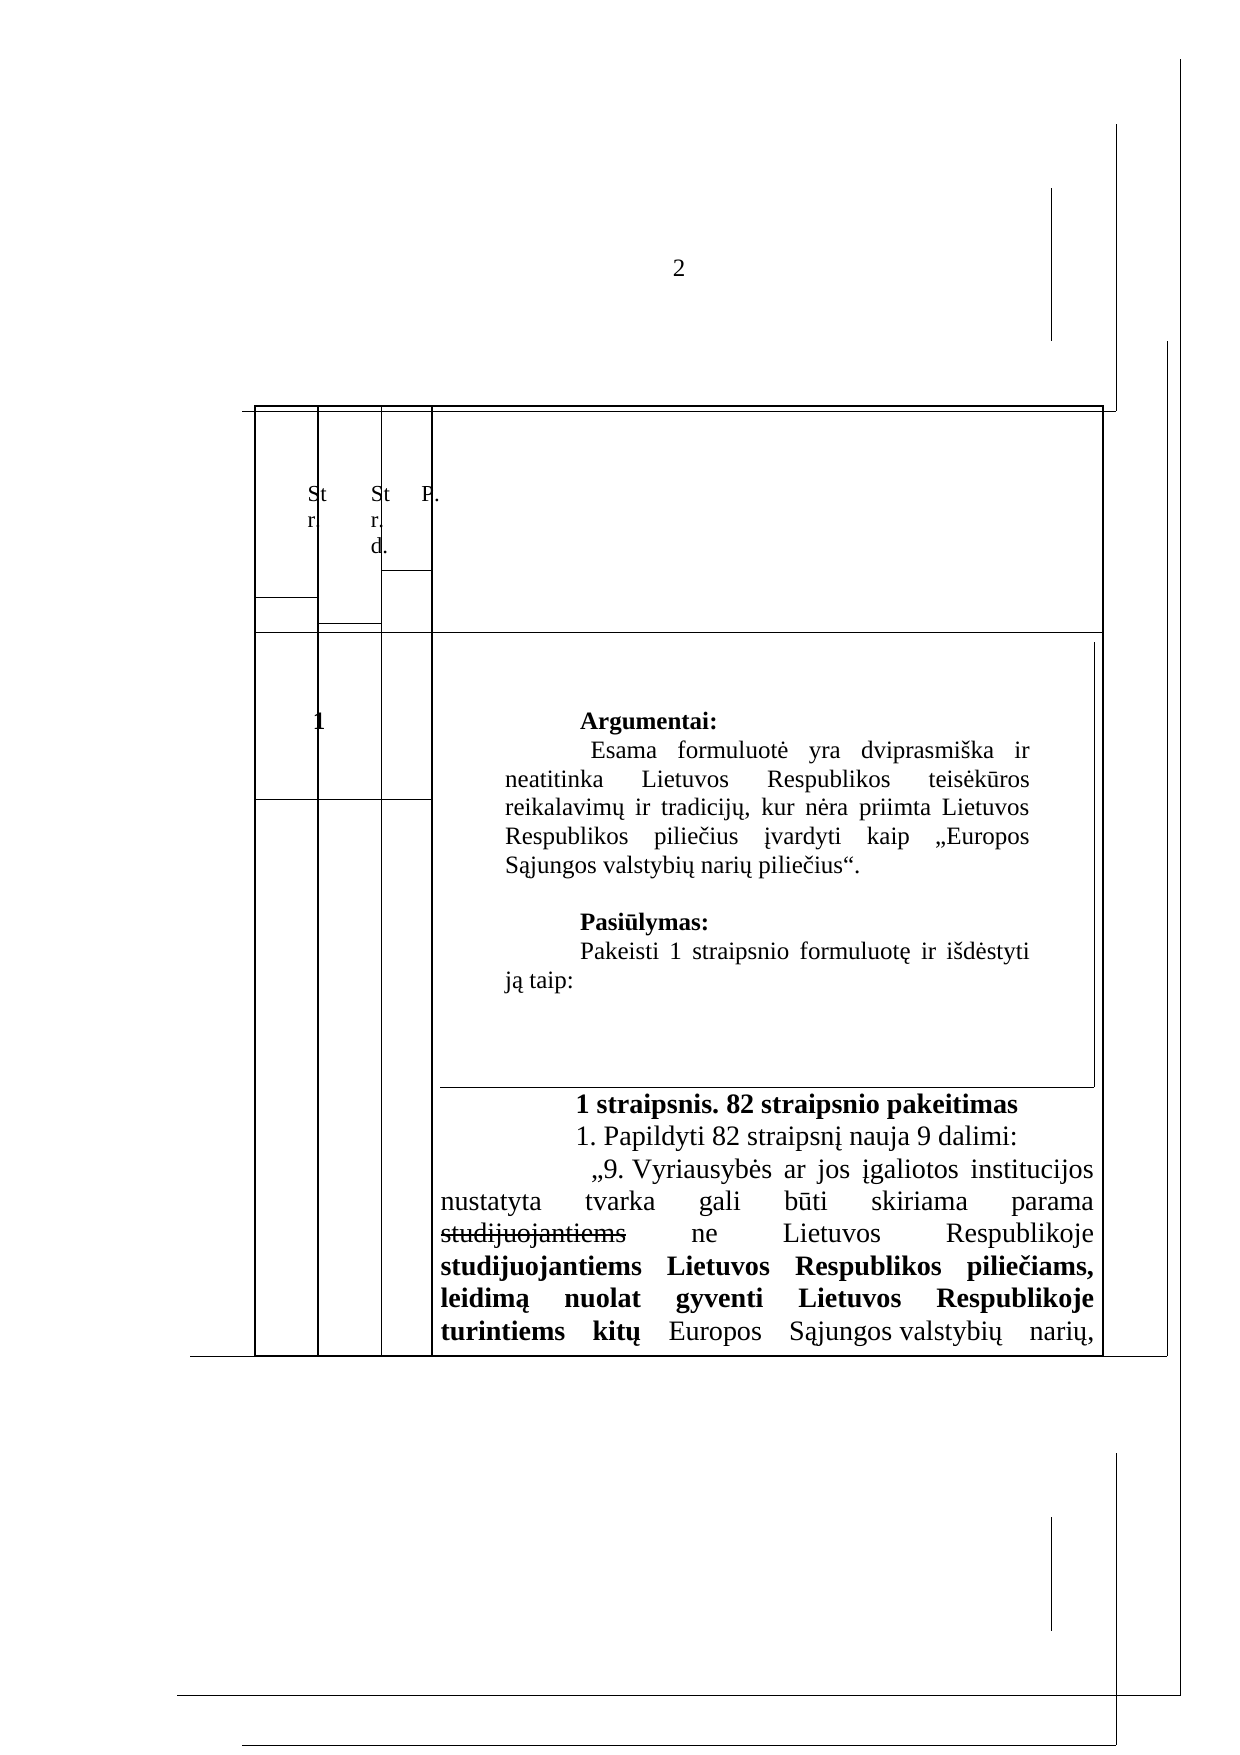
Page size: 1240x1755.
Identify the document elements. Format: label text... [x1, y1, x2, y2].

table_cell 1 [256, 633, 317, 799]
table_cell P. [382, 571, 431, 632]
table_cell Str. [256, 598, 317, 632]
table_cell [382, 800, 431, 1354]
table_cell 1 [256, 800, 317, 1354]
table_cell P. [382, 407, 431, 570]
table_cell Str. [256, 407, 317, 597]
table_cell [319, 633, 381, 799]
table_header Pasiūlymo turinys [433, 407, 1102, 632]
table_cell Str. d. [319, 407, 381, 623]
table_cell Argumentai: Esama formuluotė yra dviprasmiška ir neatitinka Lietuvos Respublikos teisėkūros reikalavimų ir tradicijų, kur nėra priimta Lietuvos Respublikos piliečius įvardyti kaip „Europos Sąjungos valstybių narių piliečius“. Pasiūlymas: Pakeisti 1 straipsnio formuluotę ir išdėstyti ją taip: 1 straipsnis. 82 straipsnio pakeitimas 1. Papildyti 82 straipsnį nauja 9 dalimi: „9. Vyriausybės ar jos įgaliotos institucijos nustatyta tvarka gali būti skiriama parama studijuojantiems ne Lietuvos Respublikoje studijuojantiems Lietuvos Respublikos piliečiams, leidimą nuolat gyventi Lietuvos Respublikoje turintiems kitų Europos Sąjungos valstybių narių, [433, 633, 1102, 1354]
table_cell [382, 633, 431, 799]
table_cell [319, 800, 381, 1354]
table_cell Str. d. [319, 624, 381, 632]
